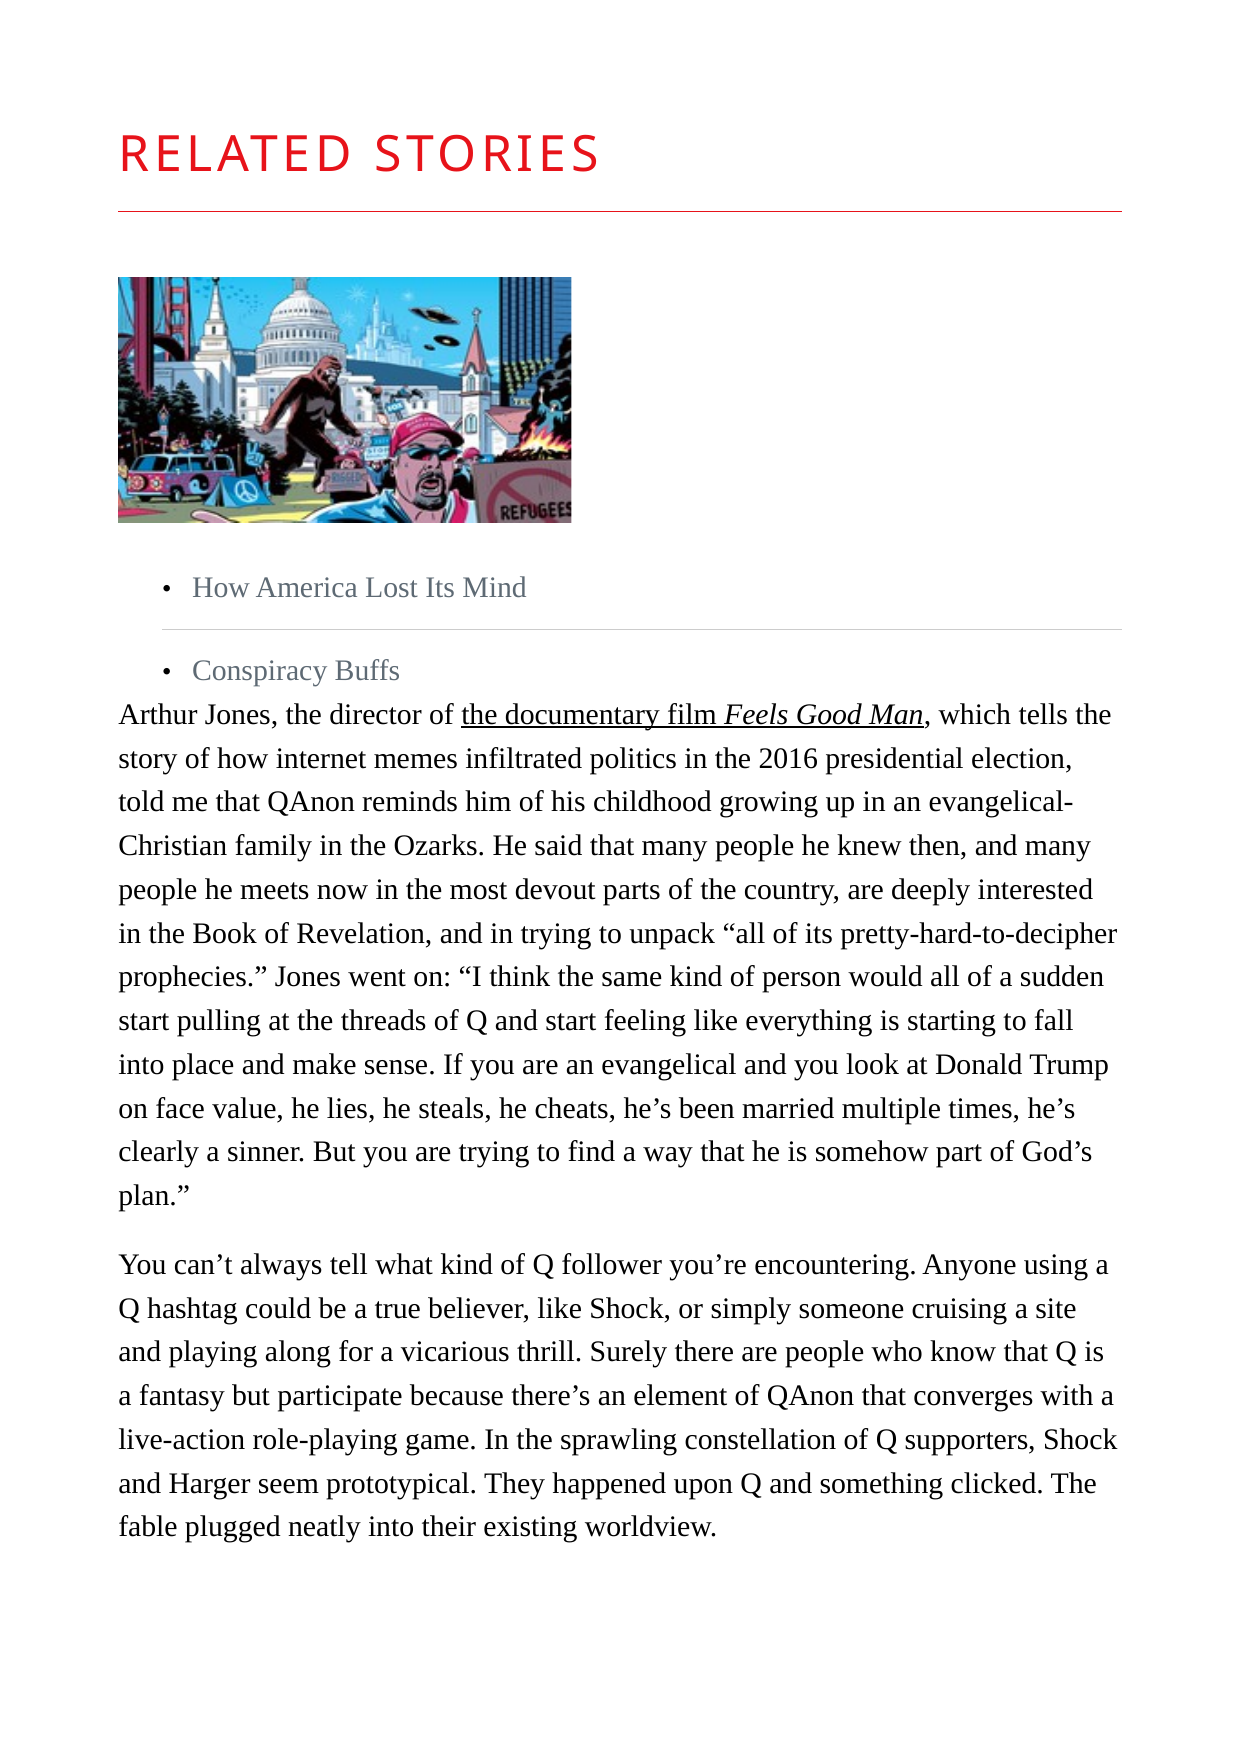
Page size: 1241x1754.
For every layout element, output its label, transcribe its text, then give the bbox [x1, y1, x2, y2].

list Conspiracy Buffs [162, 643, 1122, 687]
picture [118, 277, 572, 523]
text You can’t always tell what kind of Q follower you’re encountering. Anyone using a Q hashtag could be a true believer, like Shock, or simply someone cruising a site and playing along for a vicarious thrill. Surely there are people who know that Q is a fantasy but participate because there’s an element of QAnon that converges with a live-action role-playing game. In the sprawling constellation of Q supporters, Shock and Harger seem prototypical. They happened upon Q and something clicked. The fable plugged neatly into their existing worldview. [118, 1237, 1122, 1543]
text Arthur Jones, the director of the documentary film Feels Good Man, which tells the story of how internet memes infiltrated politics in the 2016 presidential election, told me that QAnon reminds him of his childhood growing up in an evangelical-Christian family in the Ozarks. He said that many people he knew then, and many people he meets now in the most devout parts of the country, are deeply interested in the Book of Revelation, and in trying to unpack “all of its pretty-hard-to-decipher prophecies.” Jones went on: “I think the same kind of person would all of a sudden start pulling at the threads of Q and start feeling like everything is starting to fall into place and make sense. If you are an evangelical and you look at Donald Trump on face value, he lies, he steals, he cheats, he’s been married multiple times, he’s clearly a sinner. But you are trying to find a way that he is somehow part of God’s plan.” [118, 687, 1122, 1212]
subtitle RELATED STORIES [118, 118, 1122, 211]
list How America Lost Its Mind [162, 560, 1122, 629]
